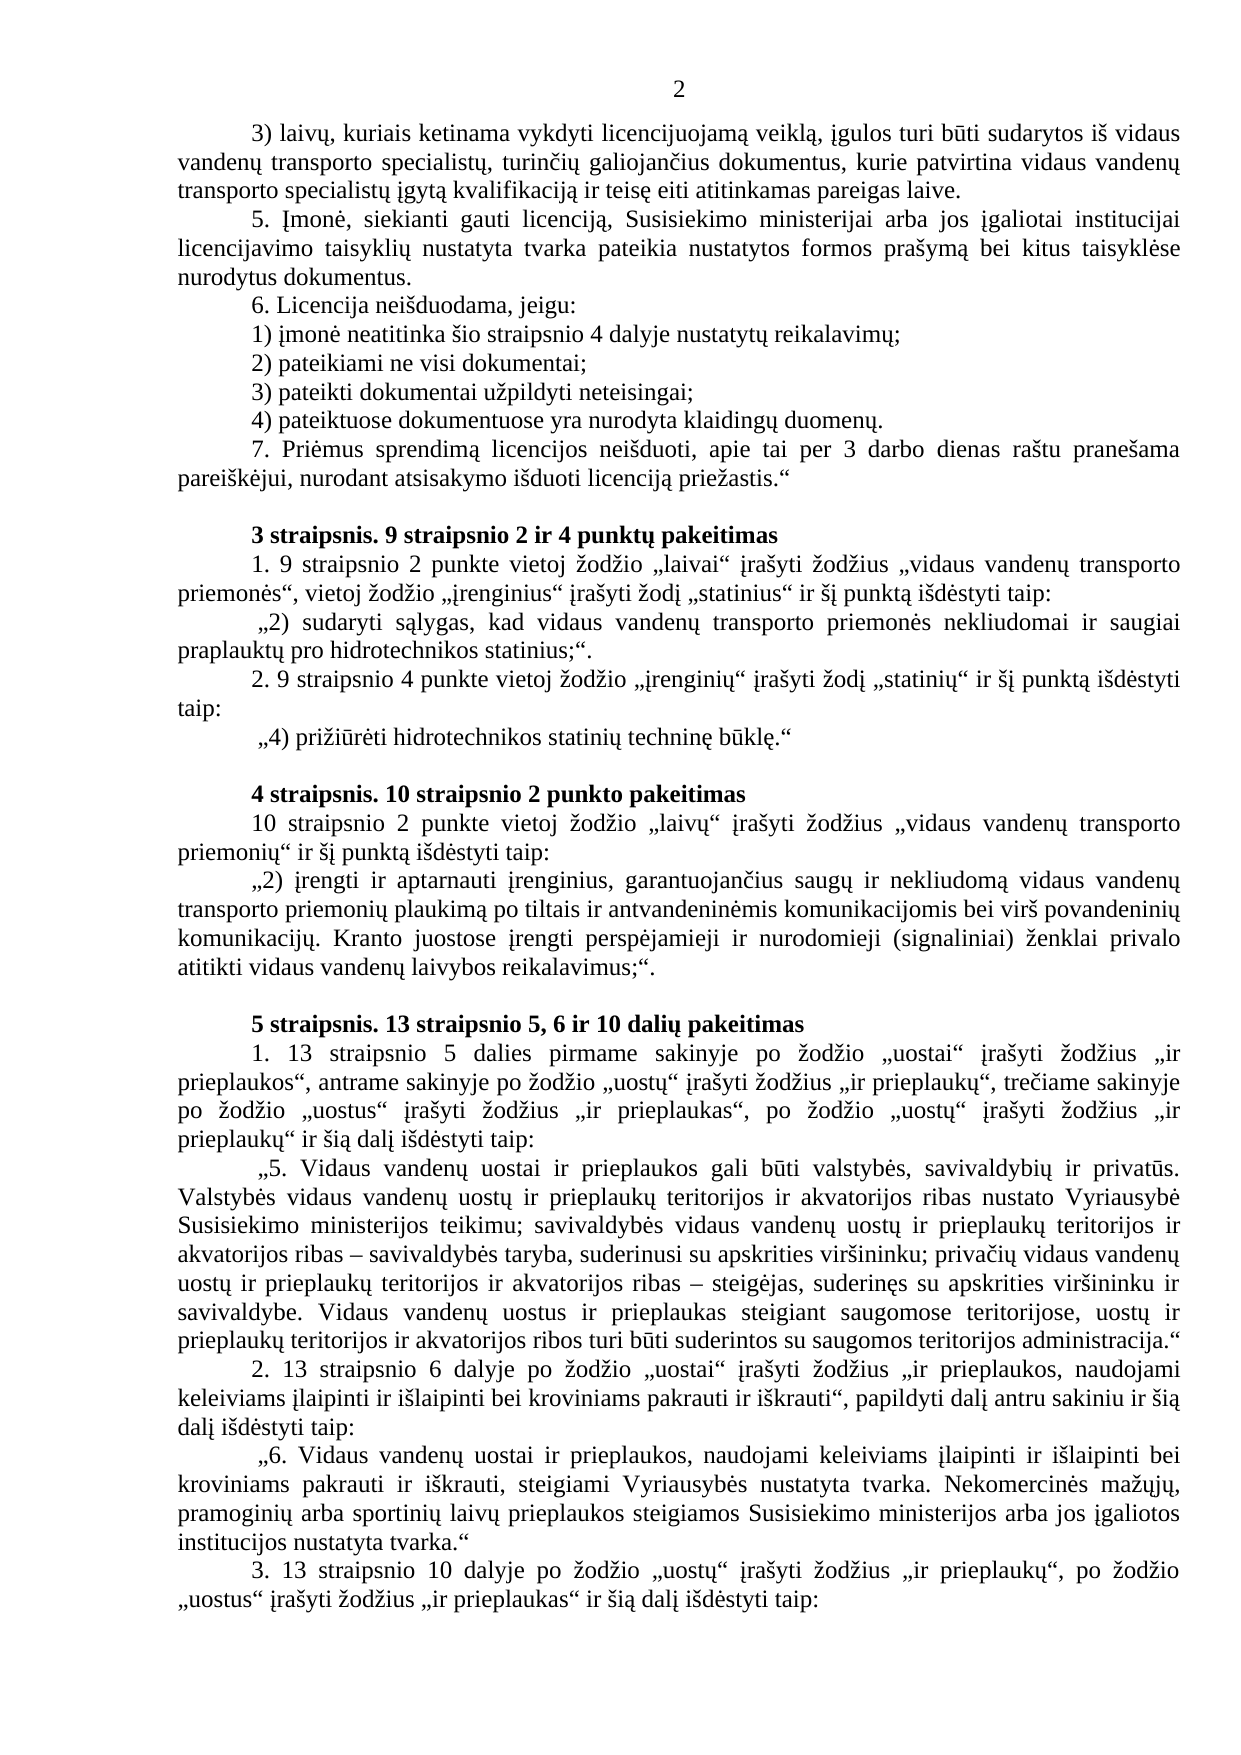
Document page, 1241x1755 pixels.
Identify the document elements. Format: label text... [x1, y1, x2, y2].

text 1. 13 straipsnio 5 dalies pirmame sakinyje po žodžio „uostai“ įrašyti žodžius „ir prieplaukos“, antrame sakinyje po žodžio „uostų“ įrašyti žodžius „ir prieplaukų“, trečiame sakinyje po žodžio „uostus“ įrašyti žodžius „ir prieplaukas“, po žodžio „uostų“ įrašyti žodžius „ir prieplaukų“ ir šią dalį išdėstyti taip: [177, 1038, 1181, 1153]
text 3) laivų, kuriais ketinama vykdyti licencijuojamą veiklą, įgulos turi būti sudarytos iš vidaus vandenų transporto specialistų, turinčių galiojančius dokumentus, kurie patvirtina vidaus vandenų transporto specialistų įgytą kvalifikaciją ir teisę eiti atitinkamas pareigas laive. [177, 118, 1181, 204]
text 1. 9 straipsnio 2 punkte vietoj žodžio „laivai“ įrašyti žodžius „vidaus vandenų transporto priemonės“, vietoj žodžio „įrenginius“ įrašyti žodį „statinius“ ir šį punktą išdėstyti taip: [177, 549, 1181, 607]
text „6. Vidaus vandenų uostai ir prieplaukos, naudojami keleiviams įlaipinti ir išlaipinti bei kroviniams pakrauti ir iškrauti, steigiami Vyriausybės nustatyta tvarka. Nekomercinės mažųjų, pramoginių arba sportinių laivų prieplaukos steigiamos Susisiekimo ministerijos arba jos įgaliotos institucijos nustatyta tvarka.“ [177, 1441, 1181, 1556]
text 3. 13 straipsnio 10 dalyje po žodžio „uostų“ įrašyti žodžius „ir prieplaukų“, po žodžio „uostus“ įrašyti žodžius „ir prieplaukas“ ir šią dalį išdėstyti taip: [177, 1556, 1181, 1613]
text 4) pateiktuose dokumentuose yra nurodyta klaidingų duomenų. [177, 406, 1181, 434]
text 2. 9 straipsnio 4 punkte vietoj žodžio „įrenginių“ įrašyti žodį „statinių“ ir šį punktą išdėstyti taip: [177, 664, 1181, 722]
text 2. 13 straipsnio 6 dalyje po žodžio „uostai“ įrašyti žodžius „ir prieplaukos, naudojami keleiviams įlaipinti ir išlaipinti bei kroviniams pakrauti ir iškrauti“, papildyti dalį antru sakiniu ir šią dalį išdėstyti taip: [177, 1354, 1181, 1441]
text „2) sudaryti sąlygas, kad vidaus vandenų transporto priemonės nekliudomai ir saugiai praplauktų pro hidrotechnikos statinius;“. [177, 607, 1181, 664]
text 3 straipsnis. 9 straipsnio 2 ir 4 punktų pakeitimas [177, 521, 1181, 549]
text 4 straipsnis. 10 straipsnio 2 punkto pakeitimas [177, 779, 1181, 808]
text 1) įmonė neatitinka šio straipsnio 4 dalyje nustatytų reikalavimų; [177, 319, 1181, 348]
text „5. Vidaus vandenų uostai ir prieplaukos gali būti valstybės, savivaldybių ir privatūs. Valstybės vidaus vandenų uostų ir prieplaukų teritorijos ir akvatorijos ribas nustato Vyriausybė Susisiekimo ministerijos teikimu; savivaldybės vidaus vandenų uostų ir prieplaukų teritorijos ir akvatorijos ribas – savivaldybės taryba, suderinusi su apskrities viršininku; privačių vidaus vandenų uostų ir prieplaukų teritorijos ir akvatorijos ribas – steigėjas, suderinęs su apskrities viršininku ir savivaldybe. Vidaus vandenų uostus ir prieplaukas steigiant saugomose teritorijose, uostų ir prieplaukų teritorijos ir akvatorijos ribos turi būti suderintos su saugomos teritorijos administracija.“ [177, 1153, 1181, 1354]
text 5 straipsnis. 13 straipsnio 5, 6 ir 10 dalių pakeitimas [177, 1009, 1181, 1038]
text „4) prižiūrėti hidrotechnikos statinių techninę būklę.“ [177, 722, 1181, 751]
text „2) įrengti ir aptarnauti įrenginius, garantuojančius saugų ir nekliudomą vidaus vandenų transporto priemonių plaukimą po tiltais ir antvandeninėmis komunikacijomis bei virš povandeninių komunikacijų. Kranto juostose įrengti perspėjamieji ir nurodomieji (signaliniai) ženklai privalo atitikti vidaus vandenų laivybos reikalavimus;“. [177, 866, 1181, 981]
text 3) pateikti dokumentai užpildyti neteisingai; [177, 377, 1181, 406]
text 10 straipsnio 2 punkte vietoj žodžio „laivų“ įrašyti žodžius „vidaus vandenų transporto priemonių“ ir šį punktą išdėstyti taip: [177, 808, 1181, 866]
text 5. Įmonė, siekianti gauti licenciją, Susisiekimo ministerijai arba jos įgaliotai institucijai licencijavimo taisyklių nustatyta tvarka pateikia nustatytos formos prašymą bei kitus taisyklėse nurodytus dokumentus. [177, 204, 1181, 291]
text 7. Priėmus sprendimą licencijos neišduoti, apie tai per 3 darbo dienas raštu pranešama pareiškėjui, nurodant atsisakymo išduoti licenciją priežastis.“ [177, 434, 1181, 492]
text 2) pateikiami ne visi dokumentai; [177, 348, 1181, 377]
text 6. Licencija neišduodama, jeigu: [177, 291, 1181, 319]
